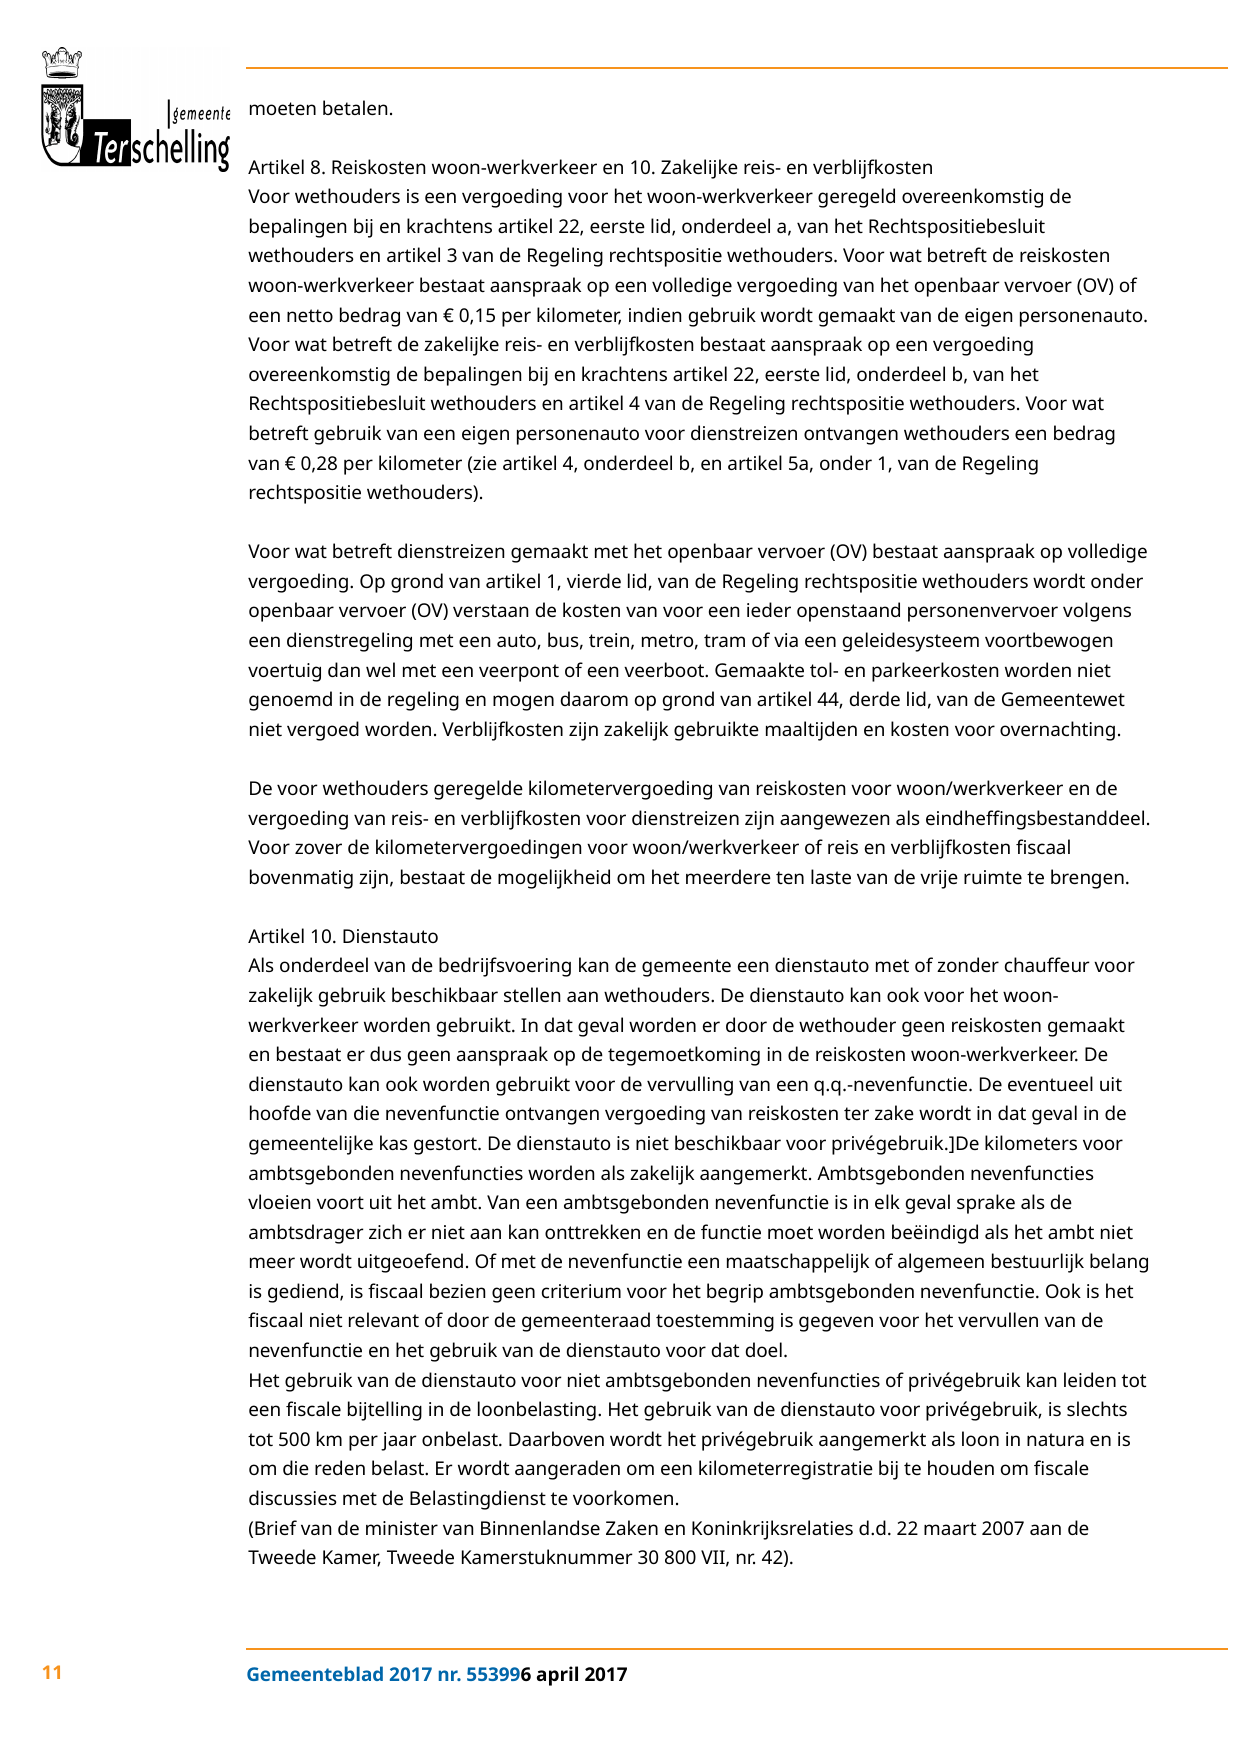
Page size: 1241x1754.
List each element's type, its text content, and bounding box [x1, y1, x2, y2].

text De voor wethouders geregelde kilometervergoeding van reiskosten voor woon/werkverkeer en de vergoeding van reis- en verblijfkosten voor dienstreizen zijn aangewezen als eindheffingsbestanddeel. Voor zover de kilometervergoedingen voor woon/werkverkeer of reis en verblijfkosten fiscaal bovenmatig zijn, bestaat de mogelijkheid om het meerdere ten laste van de vrije ruimte te brengen. [248, 775, 1152, 890]
text Voor wat betreft de zakelijke reis- en verblijfkosten bestaat aanspraak op een vergoeding overeenkomstig de bepalingen bij en krachtens artikel 22, eerste lid, onderdeel b, van het Rechtspositiebesluit wethouders en artikel 4 van de Regeling rechtspositie wethouders. Voor wat betreft gebruik van een eigen personenauto voor dienstreizen ontvangen wethouders een bedrag van € 0,28 per kilometer (zie artikel 4, onderdeel b, en artikel 5a, onder 1, van de Regeling rechtspositie wethouders). [248, 331, 1152, 505]
text Artikel 10. Dienstauto [248, 923, 1152, 949]
picture [41, 47, 231, 172]
text (Brief van de minister van Binnenlandse Zaken en Koninkrijksrelaties d.d. 22 maart 2007 aan de Tweede Kamer, Tweede Kamerstuknummer 30 800 VII, nr. 42). [248, 1515, 1152, 1570]
text moeten betalen. [248, 95, 1152, 121]
text Het gebruik van de dienstauto voor niet ambtsgebonden nevenfuncties of privégebruik kan leiden tot een fiscale bijtelling in de loonbelasting. Het gebruik van de dienstauto voor privégebruik, is slechts tot 500 km per jaar onbelast. Daarboven wordt het privégebruik aangemerkt als loon in natura en is om die reden belast. Er wordt aangeraden om een kilometerregistratie bij te houden om fiscale discussies met de Belastingdienst te voorkomen. [248, 1367, 1152, 1511]
text Als onderdeel van de bedrijfsvoering kan de gemeente een dienstauto met of zonder chauffeur voor zakelijk gebruik beschikbaar stellen aan wethouders. De dienstauto kan ook voor het woon-werkverkeer worden gebruikt. In dat geval worden er door de wethouder geen reiskosten gemaakt en bestaat er dus geen aanspraak op de tegemoetkoming in de reiskosten woon-werkverkeer. De dienstauto kan ook worden gebruikt voor de vervulling van een q.q.-nevenfunctie. De eventueel uit hoofde van die nevenfunctie ontvangen vergoeding van reiskosten ter zake wordt in dat geval in de gemeentelijke kas gestort. De dienstauto is niet beschikbaar voor privégebruik.]De kilometers voor ambtsgebonden nevenfuncties worden als zakelijk aangemerkt. Ambtsgebonden nevenfuncties vloeien voort uit het ambt. Van een ambtsgebonden nevenfunctie is in elk geval sprake als de ambtsdrager zich er niet aan kan onttrekken en de functie moet worden beëindigd als het ambt niet meer wordt uitgeoefend. Of met de nevenfunctie een maatschappelijk of algemeen bestuurlijk belang is gediend, is fiscaal bezien geen criterium voor het begrip ambtsgebonden nevenfunctie. Ook is het fiscaal niet relevant of door de gemeenteraad toestemming is gegeven voor het vervullen van de nevenfunctie en het gebruik van de dienstauto voor dat doel. [248, 953, 1152, 1363]
text Voor wat betreft dienstreizen gemaakt met het openbaar vervoer (OV) bestaat aanspraak op volledige vergoeding. Op grond van artikel 1, vierde lid, van de Regeling rechtspositie wethouders wordt onder openbaar vervoer (OV) verstaan de kosten van voor een ieder openstaand personenvervoer volgens een dienstregeling met een auto, bus, trein, metro, tram of via een geleidesysteem voortbewogen voertuig dan wel met een veerpont of een veerboot. Gemaakte tol- en parkeerkosten worden niet genoemd in de regeling en mogen daarom op grond van artikel 44, derde lid, van de Gemeentewet niet vergoed worden. Verblijfkosten zijn zakelijk gebruikte maaltijden en kosten voor overnachting. [248, 538, 1152, 742]
text Artikel 8. Reiskosten woon-werkverkeer en 10. Zakelijke reis- en verblijfkosten [248, 154, 1152, 180]
text Voor wethouders is een vergoeding voor het woon-werkverkeer geregeld overeenkomstig de bepalingen bij en krachtens artikel 22, eerste lid, onderdeel a, van het Rechtspositiebesluit wethouders en artikel 3 van de Regeling rechtspositie wethouders. Voor wat betreft de reiskosten woon-werkverkeer bestaat aanspraak op een volledige vergoeding van het openbaar vervoer (OV) of een netto bedrag van € 0,15 per kilometer, indien gebruik wordt gemaakt van de eigen personenauto. [248, 183, 1152, 328]
